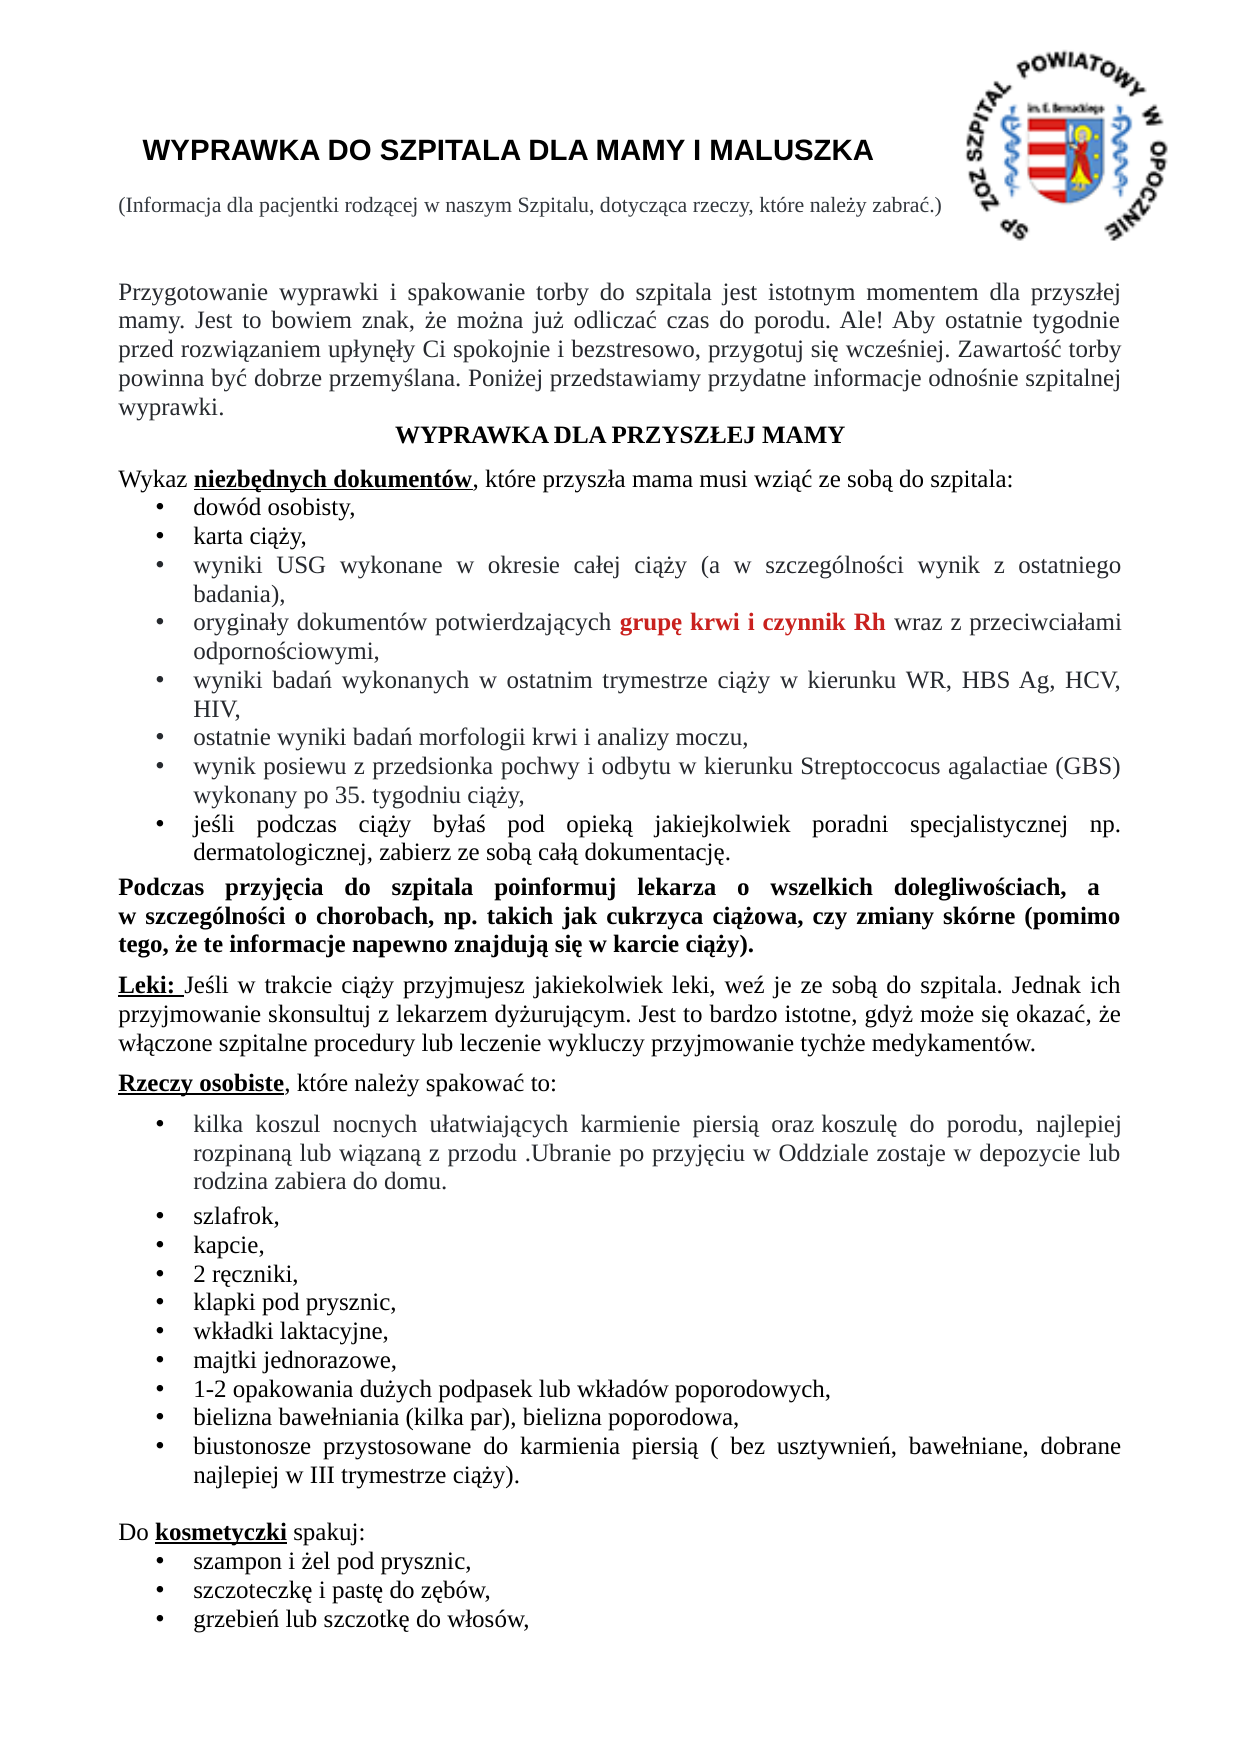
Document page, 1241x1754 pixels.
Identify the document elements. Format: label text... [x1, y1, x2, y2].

text Podczas przyjęcia do szpitala poinformuj lekarza o wszelkich dolegliwościach, a w szczególności o chorobach, np. takich jak cukrzyca ciążowa, czy zmiany skórne (pomimo tego, że te informacje napewno znajdują się w karcie ciąży). [118, 872, 1122, 958]
list oryginały dokumentów potwierdzających grupę krwi i czynnik Rh wraz z przeciwciałami odpornościowymi, [156, 607, 1122, 665]
list bielizna bawełniania (kilka par), bielizna poporodowa, [156, 1402, 1122, 1431]
list kapcie, [156, 1230, 1122, 1259]
list dowód osobisty, [156, 492, 1122, 521]
list szczoteczkę i pastę do zębów, [156, 1575, 1122, 1604]
list wyniki USG wykonane w okresie całej ciąży (a w szczególności wynik z ostatniego badania), [156, 550, 1122, 607]
list wyniki badań wykonanych w ostatnim trymestrze ciąży w kierunku WR, HBS Ag, HCV, HIV, [156, 665, 1122, 722]
list 1-2 opakowania dużych podpasek lub wkładów poporodowych, [156, 1374, 1122, 1402]
text Do kosmetyczki spakuj: [118, 1517, 1122, 1546]
text Przygotowanie wyprawki i spakowanie torby do szpitala jest istotnym momentem dla przyszłej mamy. Jest to bowiem znak, że można już odliczać czas do porodu. Ale! Aby ostatnie tygodnie przed rozwiązaniem upłynęły Ci spokojnie i bezstresowo, przygotuj się wcześniej. Zawartość torby powinna być dobrze przemyślana. Poniżej przedstawiamy przydatne informacje odnośnie szpitalnej wyprawki. [118, 277, 1122, 421]
list jeśli podczas ciąży byłaś pod opieką jakiejkolwiek poradni specjalistycznej np. dermatologicznej, zabierz ze sobą całą dokumentację. [156, 809, 1122, 866]
text Leki: Jeśli w trakcie ciąży przyjmujesz jakiekolwiek leki, weź je ze sobą do szpitala. Jednak ich przyjmowanie skonsultuj z lekarzem dyżurującym. Jest to bardzo istotne, gdyż może się okazać, że włączone szpitalne procedury lub leczenie wykluczy przyjmowanie tychże medykamentów. [118, 970, 1122, 1056]
list szlafrok, [156, 1201, 1122, 1230]
list wynik posiewu z przedsionka pochwy i odbytu w kierunku Streptoccocus agalactiae (GBS) wykonany po 35. tygodniu ciąży, [156, 751, 1122, 809]
text Wykaz niezbędnych dokumentów, które przyszła mama musi wziąć ze sobą do szpitala: [118, 464, 1122, 492]
list majtki jednorazowe, [156, 1345, 1122, 1374]
list karta ciąży, [156, 521, 1122, 550]
list ostatnie wyniki badań morfologii krwi i analizy moczu, [156, 722, 1122, 751]
list szampon i żel pod prysznic, [156, 1546, 1122, 1575]
text Rzeczy osobiste, które należy spakować to: [118, 1068, 1122, 1097]
list klapki pod prysznic, [156, 1287, 1122, 1316]
list grzebień lub szczotkę do włosów, [156, 1604, 1122, 1632]
list biustonosze przystosowane do karmienia piersią ( bez usztywnień, bawełniane, dobrane najlepiej w III trymestrze ciąży). [156, 1431, 1122, 1489]
text WYPRAWKA DLA PRZYSZŁEJ MAMY [118, 421, 1122, 449]
list kilka koszul nocnych ułatwiających karmienie piersią oraz koszulę do porodu, najlepiej rozpinaną lub wiązaną z przodu .Ubranie po przyjęciu w Oddziale zostaje w depozycie lub rodzina zabiera do domu. [156, 1109, 1122, 1195]
list 2 ręczniki, [156, 1259, 1122, 1287]
list wkładki laktacyjne, [156, 1316, 1122, 1345]
